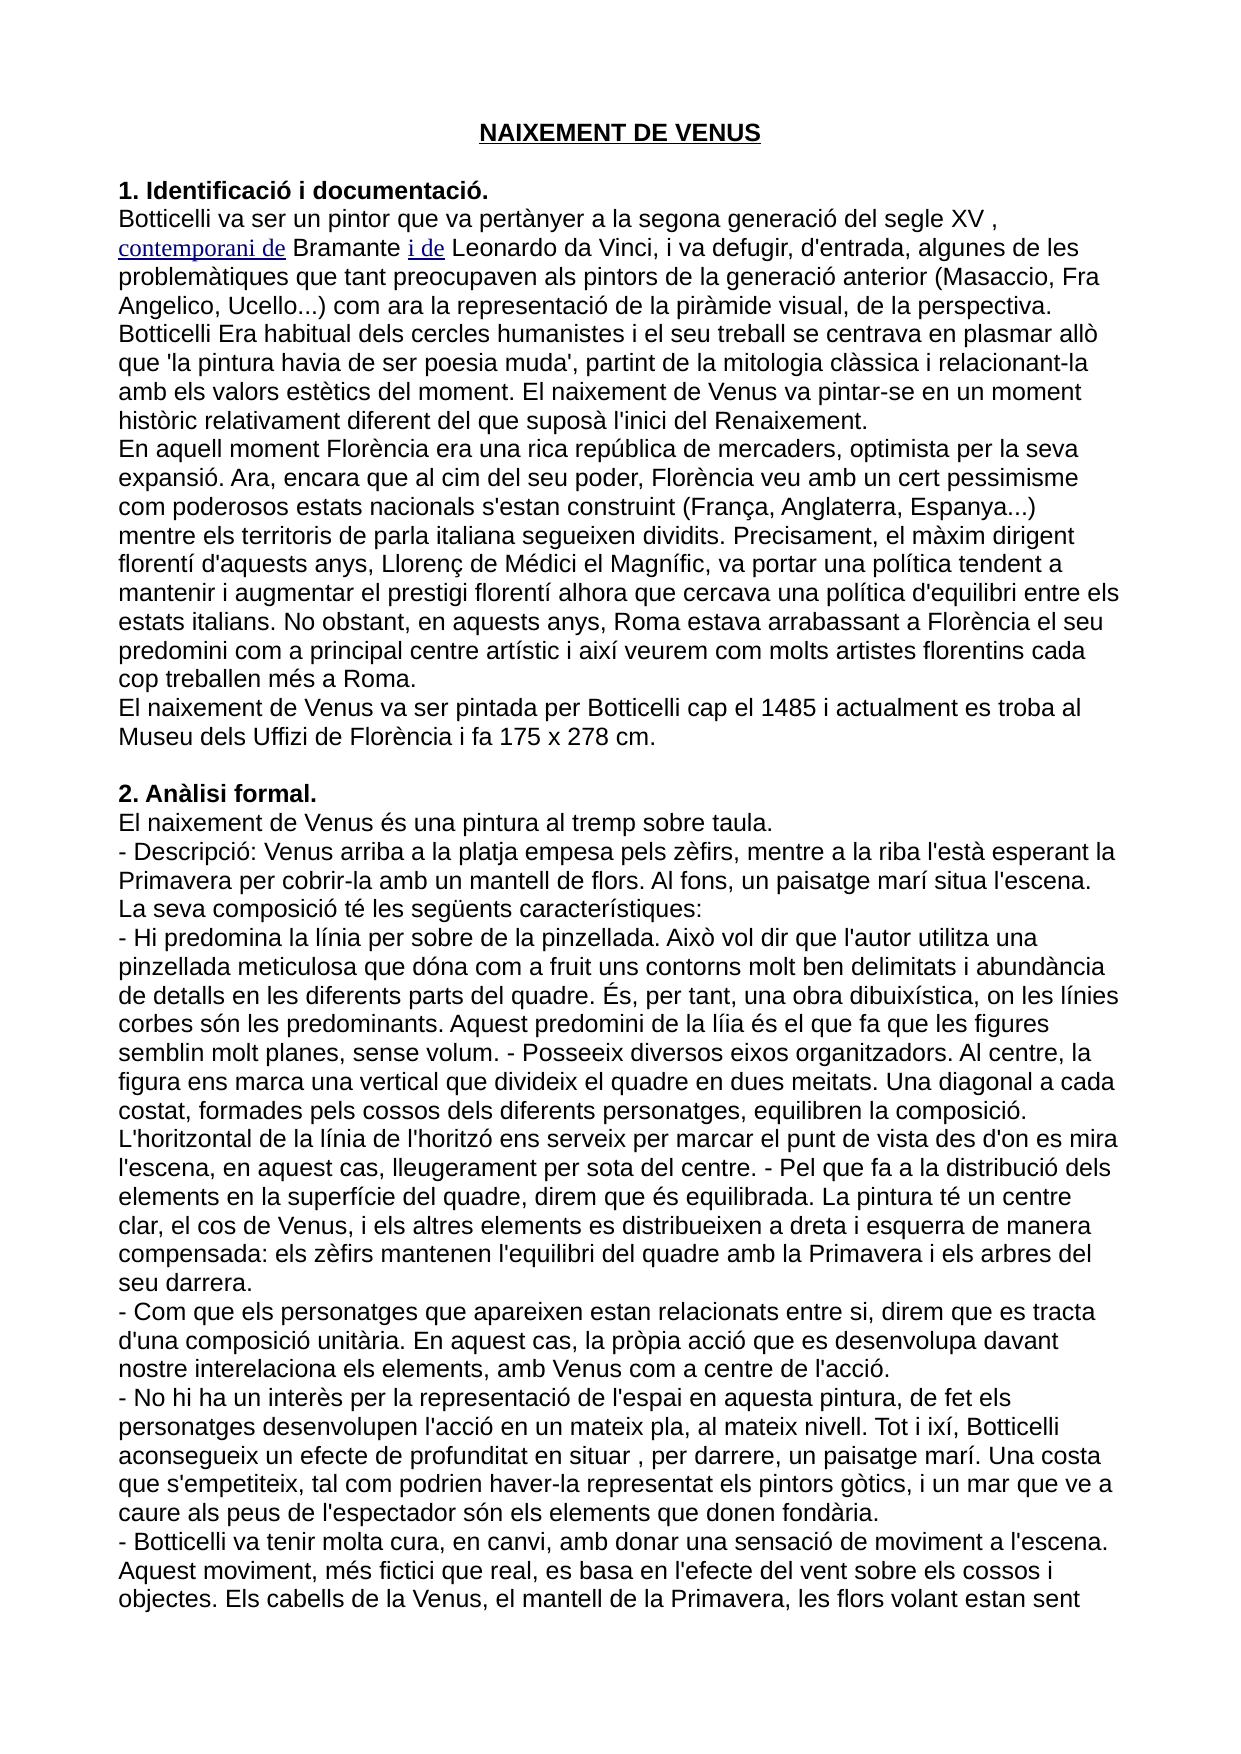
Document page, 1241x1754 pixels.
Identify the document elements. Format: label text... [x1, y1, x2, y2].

text NAIXEMENT DE VENUS [118, 118, 1122, 147]
text La seva composició té les següents característiques: - Hi predomina la línia per sobre de la pinzellada. Això vol dir que l'autor utilitza una pinzellada meticulosa que dóna com a fruit uns contorns molt ben delimitats i abundància de detalls en les diferents parts del quadre. És, per tant, una obra dibuixística, on les línies corbes són les predominants. Aquest predomini de la líia és el que fa que les figures semblin molt planes, sense volum. - Posseeix diversos eixos organitzadors. Al centre, la figura ens marca una vertical que divideix el quadre en dues meitats. Una diagonal a cada costat, formades pels cossos dels diferents personatges, equilibren la composició. L'horitzontal de la línia de l'horitzó ens serveix per marcar el punt de vista des d'on es mira l'escena, en aquest cas, lleugerament per sota del centre. - Pel que fa a la distribució dels elements en la superfície del quadre, direm que és equilibrada. La pintura té un centre clar, el cos de Venus, i els altres elements es distribueixen a dreta i esquerra de manera compensada: els zèfirs mantenen l'equilibri del quadre amb la Primavera i els arbres del seu darrera. - Com que els personatges que apareixen estan relacionats entre si, direm que es tracta d'una composició unitària. En aquest cas, la pròpia acció que es desenvolupa davant nostre interelaciona els elements, amb Venus com a centre de l'acció. - No hi ha un interès per la representació de l'espai en aquesta pintura, de fet els personatges desenvolupen l'acció en un mateix pla, al mateix nivell. Tot i ixí, Botticelli aconsegueix un efecte de profunditat en situar , per darrere, un paisatge marí. Una costa que s'empetiteix, tal com podrien haver-la representat els pintors gòtics, i un mar que ve a caure als peus de l'espectador són els elements que donen fondària. - Botticelli va tenir molta cura, en canvi, amb donar una sensació de moviment a l'escena. Aquest moviment, més fictici que real, es basa en l'efecte del vent sobre els cossos i objectes. Els cabells de la Venus, el mantell de la Primavera, les flors volant estan sent [118, 894, 1122, 1613]
text 2. Anàlisi formal. [118, 779, 1122, 808]
text El naixement de Venus és una pintura al tremp sobre taula. - Descripció: Venus arriba a la platja empesa pels zèfirs, mentre a la riba l'està esperant la Primavera per cobrir-la amb un mantell de flors. Al fons, un paisatge marí situa l'escena. [118, 808, 1122, 894]
text Botticelli va ser un pintor que va pertànyer a la segona generació del segle XV , contemporani de Bramante i de Leonardo da Vinci, i va defugir, d'entrada, algunes de les problemàtiques que tant preocupaven als pintors de la generació anterior (Masaccio, Fra Angelico, Ucello...) com ara la representació de la piràmide visual, de la perspectiva. Botticelli Era habitual dels cercles humanistes i el seu treball se centrava en plasmar allò que 'la pintura havia de ser poesia muda', partint de la mitologia clàssica i relacionant-la amb els valors estètics del moment. El naixement de Venus va pintar-se en un moment històric relativament diferent del que suposà l'inici del Renaixement. En aquell moment Florència era una rica república de mercaders, optimista per la seva expansió. Ara, encara que al cim del seu poder, Florència veu amb un cert pessimisme com poderosos estats nacionals s'estan construint (França, Anglaterra, Espanya...) mentre els territoris de parla italiana segueixen dividits. Precisament, el màxim dirigent florentí d'aquests anys, Llorenç de Médici el Magnífic, va portar una política tendent a mantenir i augmentar el prestigi florentí alhora que cercava una política d'equilibri entre els estats italians. No obstant, en aquests anys, Roma estava arrabassant a Florència el seu predomini com a principal centre artístic i així veurem com molts artistes florentins cada cop treballen més a Roma. El naixement de Venus va ser pintada per Botticelli cap el 1485 i actualment es troba al Museu dels Uffizi de Florència i fa 175 x 278 cm. [118, 204, 1122, 751]
text 1. Identificació i documentació. [118, 176, 1122, 204]
